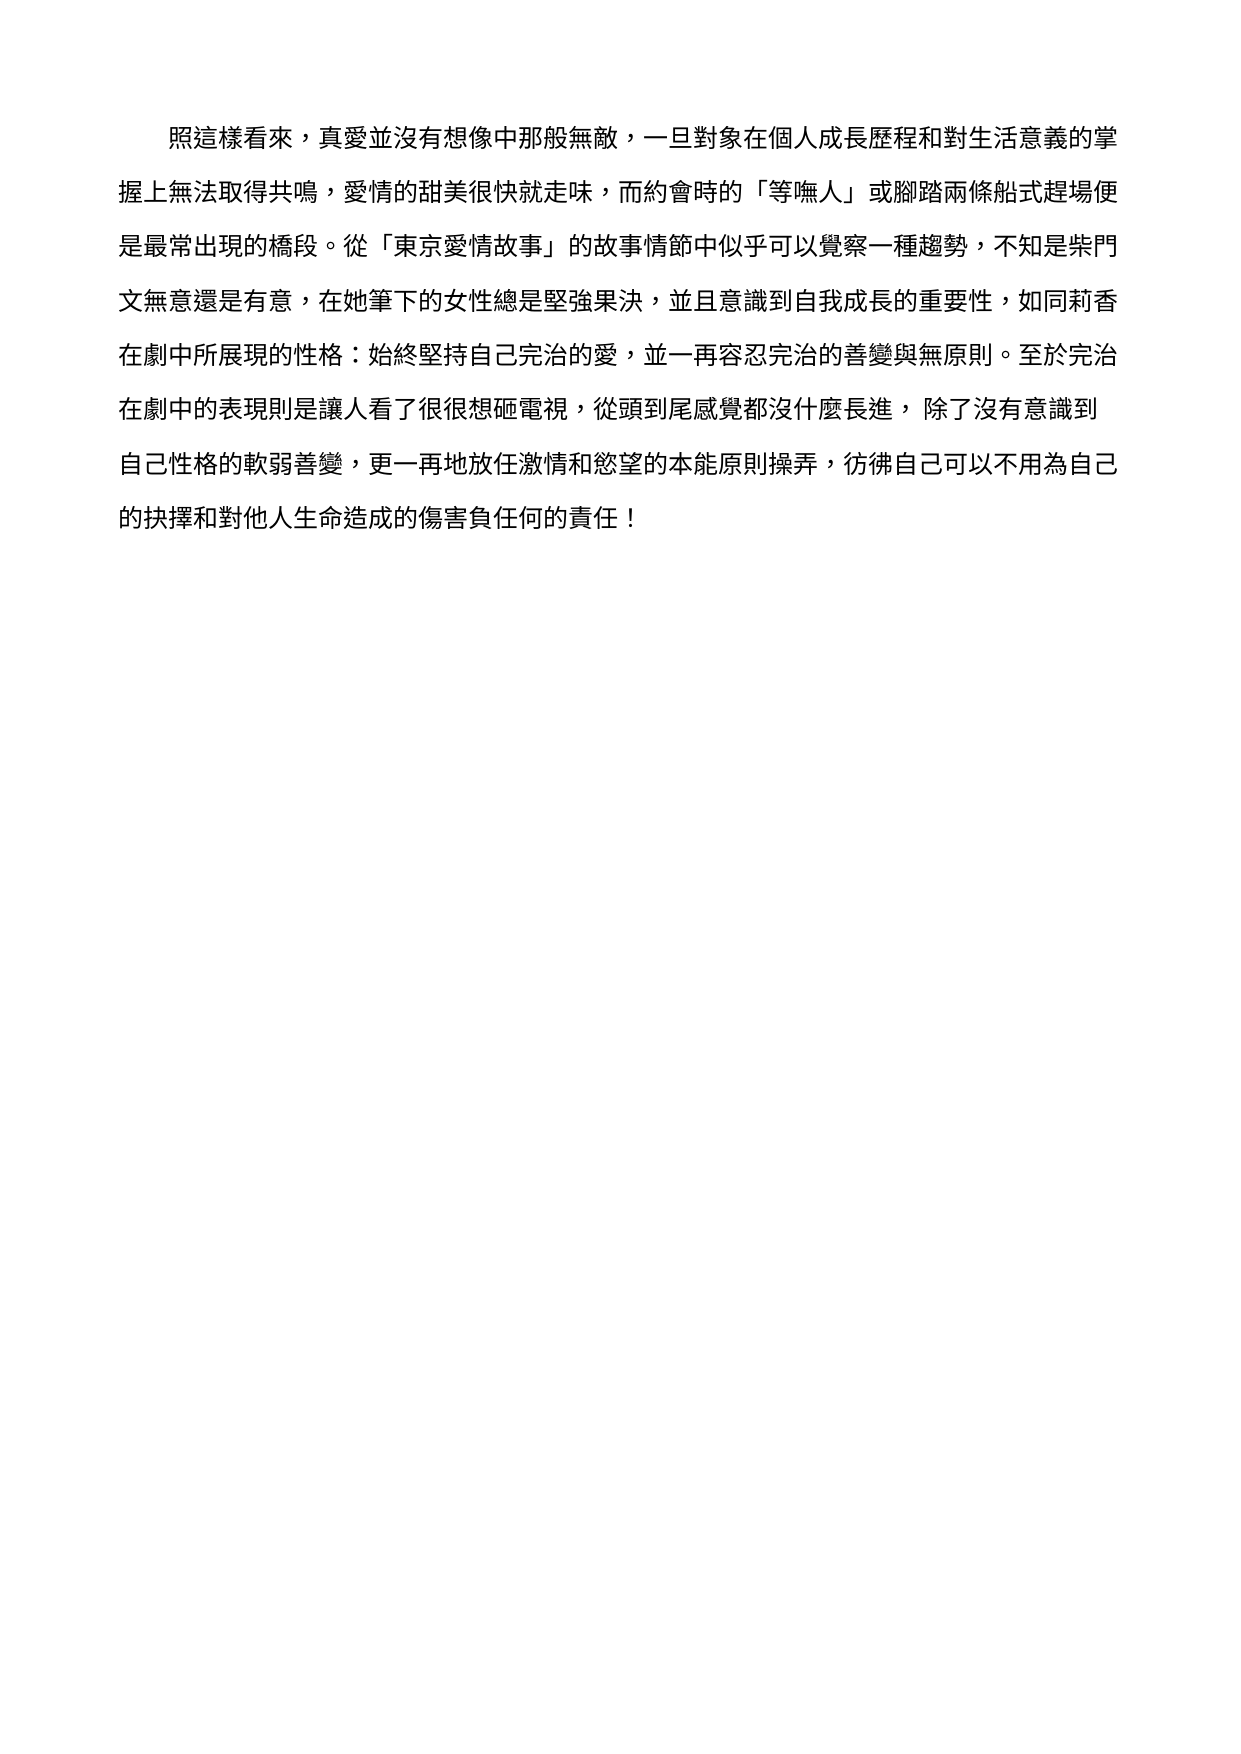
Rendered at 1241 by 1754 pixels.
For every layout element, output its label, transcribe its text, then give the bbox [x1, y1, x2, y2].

text 照這樣看來，真愛並沒有想像中那般無敵，一旦對象在個人成長歷程和對生活意義的掌握上無法取得共鳴，愛情的甜美很快就走味，而約會時的「等嘸人」或腳踏兩條船式趕場便是最常出現的橋段。從「東京愛情故事」的故事情節中似乎可以覺察一種趨勢，不知是柴門文無意還是有意，在她筆下的女性總是堅強果決，並且意識到自我成長的重要性，如同莉香在劇中所展現的性格：始終堅持自己完治的愛，並一再容忍完治的善變與無原則。至於完治在劇中的表現則是讓人看了很很想砸電視，從頭到尾感覺都沒什麼長進， 除了沒有意識到自己性格的軟弱善變，更一再地放任激情和慾望的本能原則操弄，彷彿自己可以不用為自己的抉擇和對他人生命造成的傷害負任何的責任！ [118, 118, 1122, 535]
